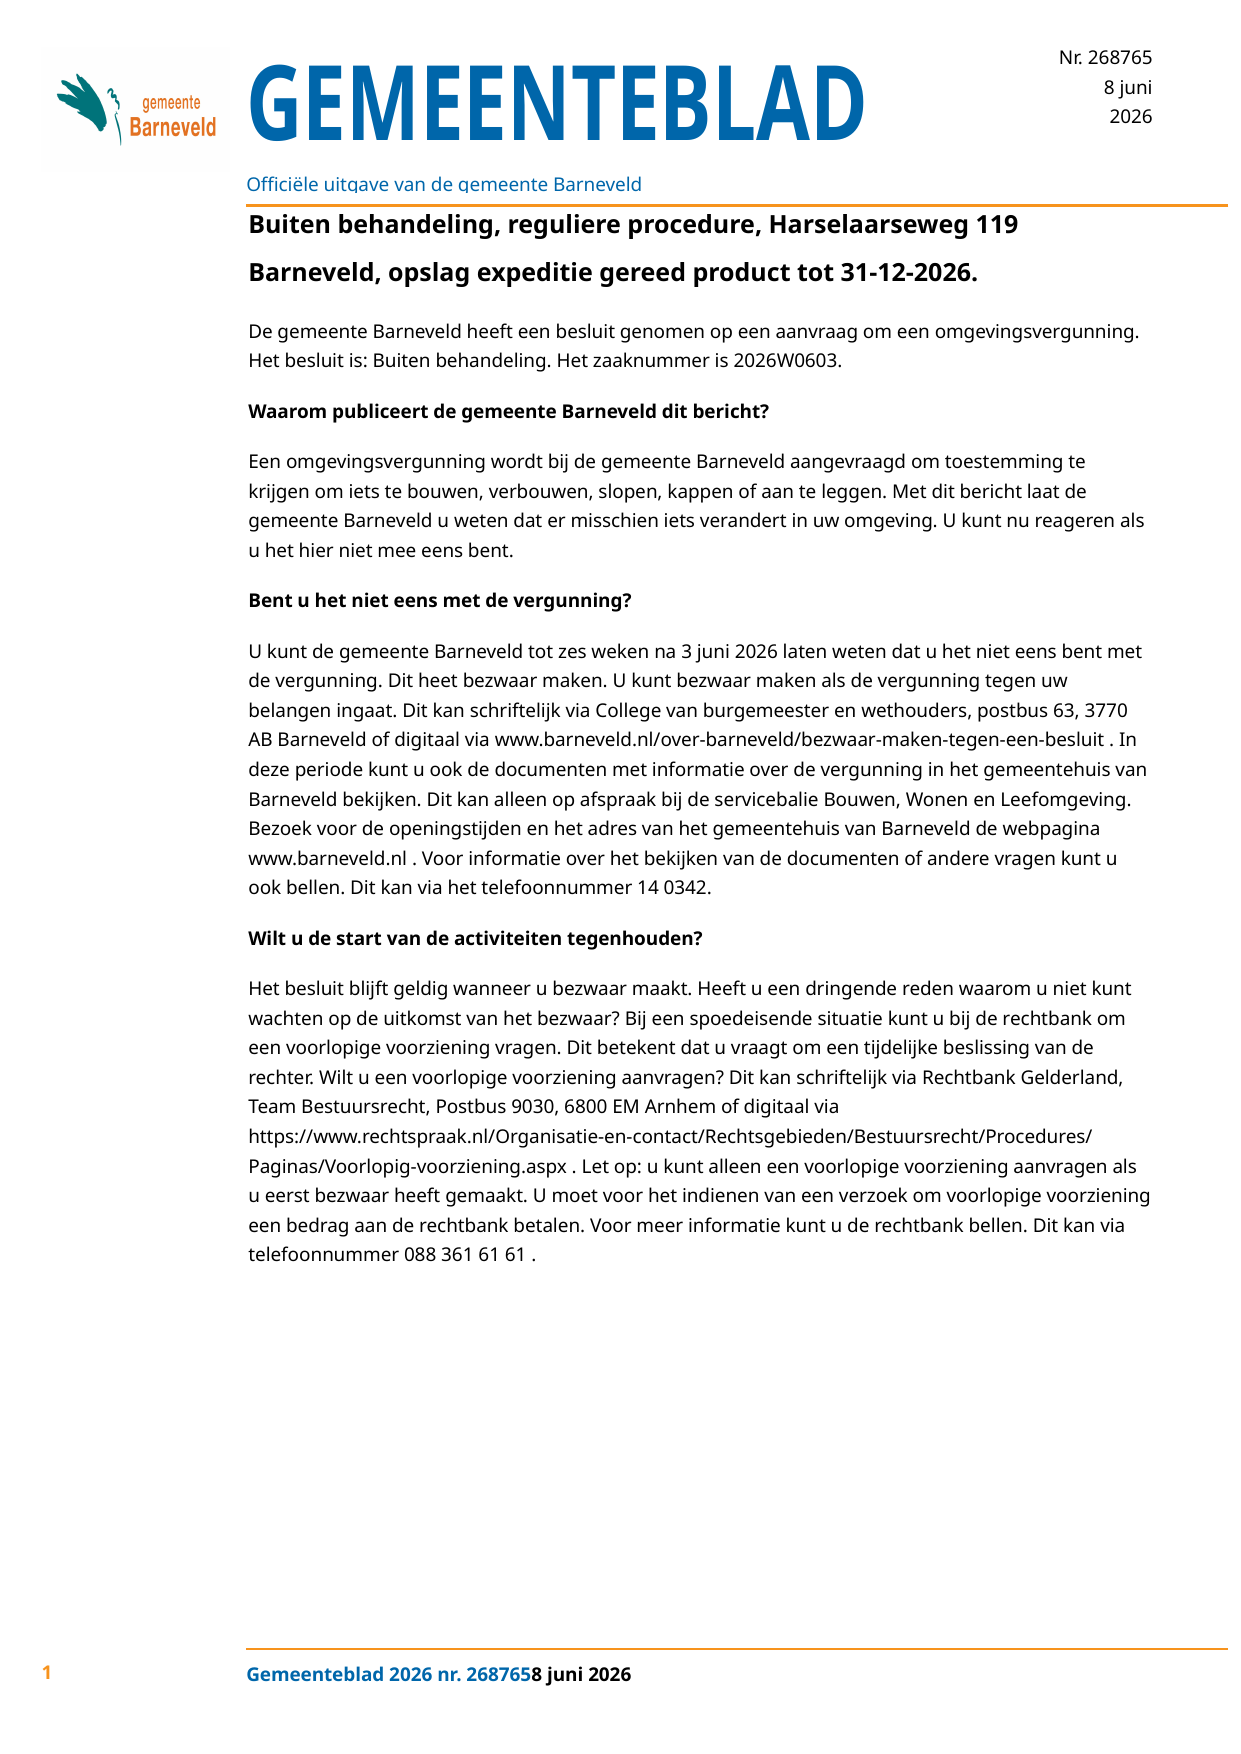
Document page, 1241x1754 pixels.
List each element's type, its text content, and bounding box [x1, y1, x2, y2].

text Waarom publiceert de gemeente Barneveld dit bericht? [248, 398, 1152, 424]
text Buiten behandeling, reguliere procedure, Harselaarseweg 119 Barneveld, opslag expeditie gereed product tot 31-12-2026. [248, 207, 1152, 288]
text U kunt de gemeente Barneveld tot zes weken na 3 juni 2026 laten weten dat u het niet eens bent met de vergunning. Dit heet bezwaar maken. U kunt bezwaar maken als de vergunning tegen uw belangen ingaat. Dit kan schriftelijk via College van burgemeester en wethouders, postbus 63, 3770 AB Barneveld of digitaal via www.barneveld.nl/over-barneveld/bezwaar-maken-tegen-een-besluit . In deze periode kunt u ook de documenten met informatie over de vergunning in het gemeentehuis van Barneveld bekijken. Dit kan alleen op afspraak bij de servicebalie Bouwen, Wonen en Leefomgeving. Bezoek voor de openingstijden en het adres van het gemeentehuis van Barneveld de webpagina www.barneveld.nl . Voor informatie over het bekijken van de documenten of andere vragen kunt u ook bellen. Dit kan via het telefoonnummer 14 0342. [248, 638, 1152, 900]
text Bent u het niet eens met de vergunning? [248, 587, 1152, 613]
picture [41, 47, 231, 172]
text Wilt u de start van de activiteiten tegenhouden? [248, 925, 1152, 951]
text Een omgevingsvergunning wordt bij de gemeente Barneveld aangevraagd om toestemming te krijgen om iets te bouwen, verbouwen, slopen, kappen of aan te leggen. Met dit bericht laat de gemeente Barneveld u weten dat er misschien iets verandert in uw omgeving. U kunt nu reageren als u het hier niet mee eens bent. [248, 448, 1152, 563]
text De gemeente Barneveld heeft een besluit genomen op een aanvraag om een omgevingsvergunning. Het besluit is: Buiten behandeling. Het zaaknummer is 2026W0603. [248, 318, 1152, 373]
text Het besluit blijft geldig wanneer u bezwaar maakt. Heeft u een dringende reden waarom u niet kunt wachten op de uitkomst van het bezwaar? Bij een spoedeisende situatie kunt u bij de rechtbank om een voorlopige voorziening vragen. Dit betekent dat u vraagt om een tijdelijke beslissing van de rechter. Wilt u een voorlopige voorziening aanvragen? Dit kan schriftelijk via Rechtbank Gelderland, Team Bestuursrecht, Postbus 9030, 6800 EM Arnhem of digitaal via https://www.rechtspraak.nl/Organisatie-en-contact/Rechtsgebieden/Bestuursrecht/Procedures/Paginas/Voorlopig-voorziening.aspx . Let op: u kunt alleen een voorlopige voorziening aanvragen als u eerst bezwaar heeft gemaakt. U moet voor het indienen van een verzoek om voorlopige voorziening een bedrag aan de rechtbank betalen. Voor meer informatie kunt u de rechtbank bellen. Dit kan via telefoonnummer 088 361 61 61 . [248, 975, 1152, 1267]
